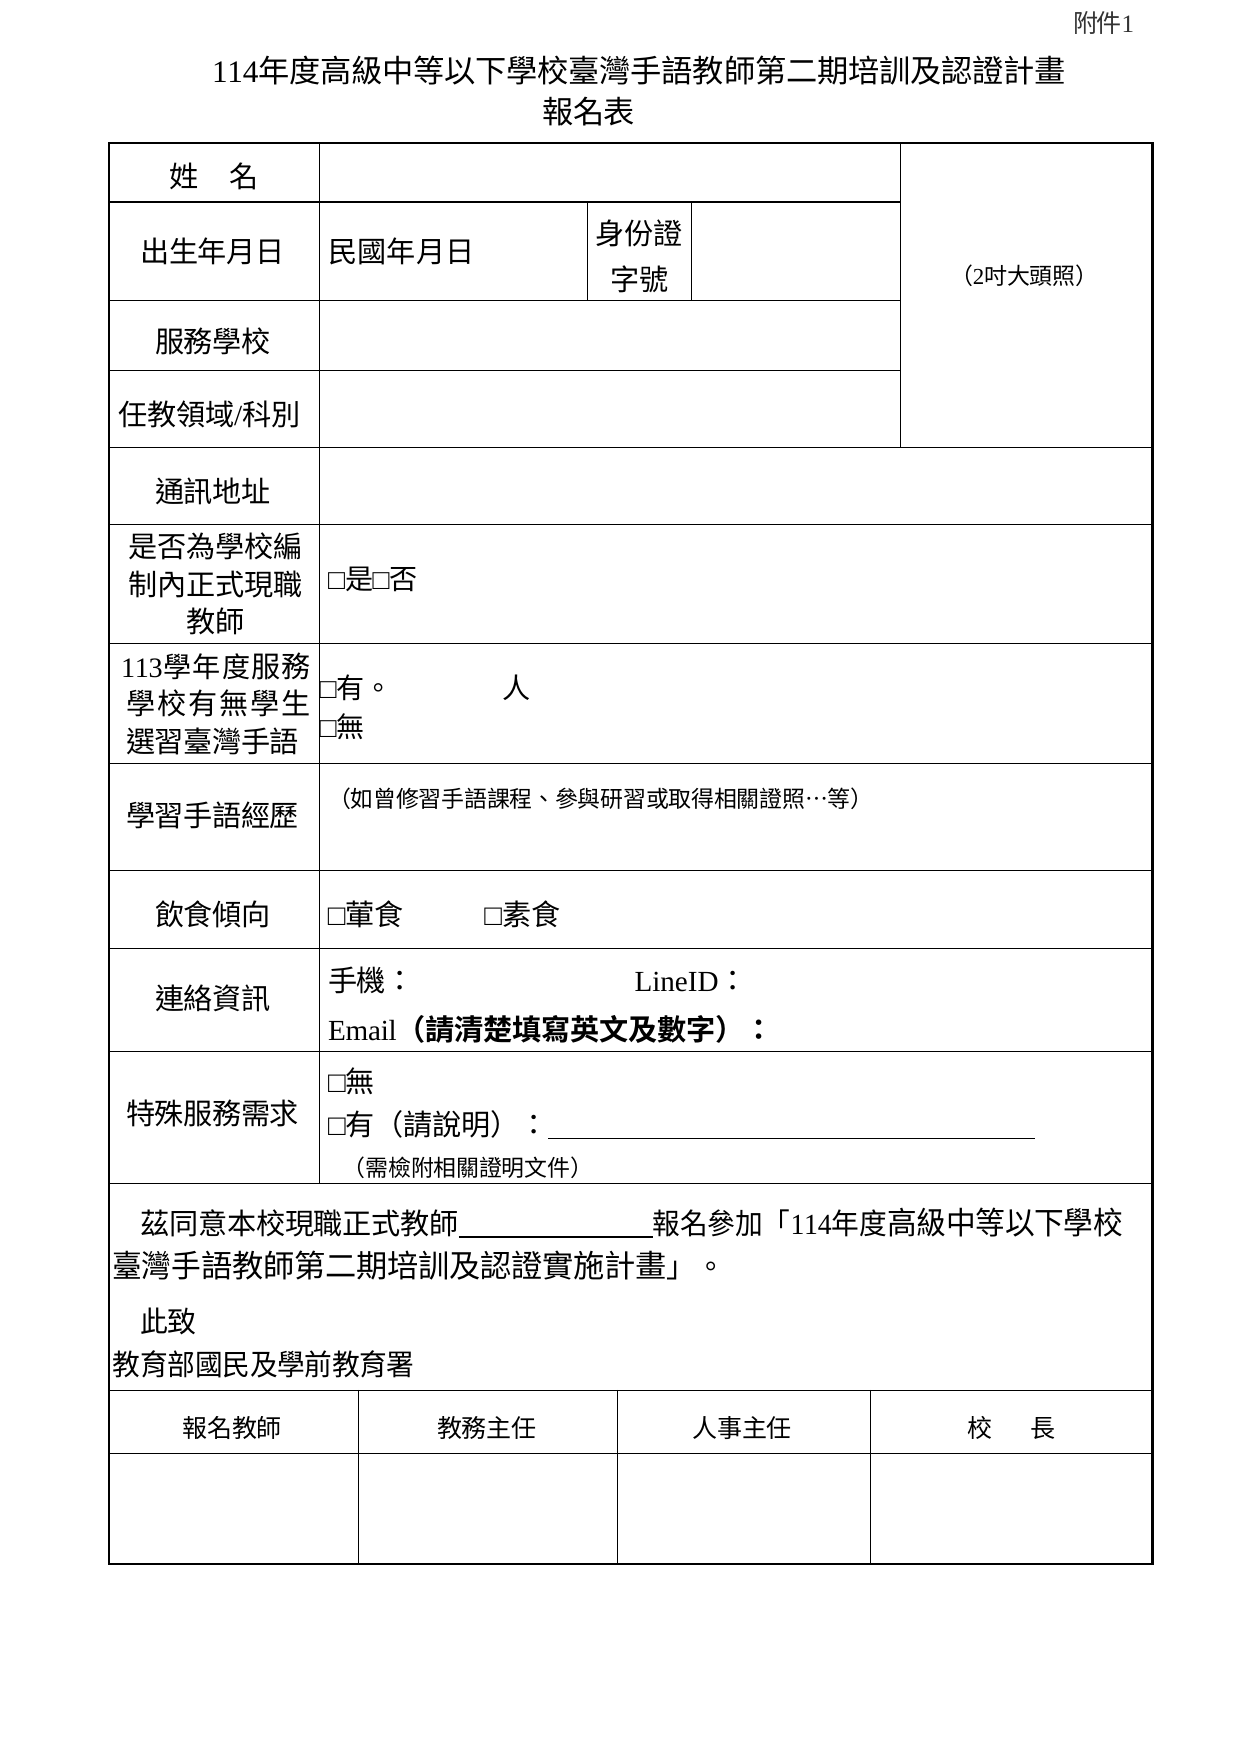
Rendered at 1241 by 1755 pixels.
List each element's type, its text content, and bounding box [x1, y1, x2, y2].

table_cell 113學年度服務學校有無學生選習臺灣手語 [110, 644, 319, 763]
table_cell [320, 301, 900, 369]
table_cell 飲食傾向 [110, 871, 319, 948]
table_cell □有。 人 □無 [320, 644, 1151, 763]
table_cell 連絡資訊 [110, 949, 319, 1051]
table_cell 人事主任 [618, 1391, 870, 1453]
table_cell 身份證字號 [588, 203, 691, 300]
table_cell 學習手語經歷 [110, 764, 319, 870]
table_cell 出生年月日 [110, 203, 319, 300]
table_cell [871, 1454, 1151, 1563]
table_cell [320, 371, 900, 447]
subtitle 114年度高級中等以下學校臺灣手語教師第二期培訓及認證計畫報名表 [212, 49, 1068, 132]
table_cell 校 [900, 1391, 1011, 1453]
table_cell 服務學校 [110, 301, 319, 369]
table_cell 長 [1011, 1391, 1151, 1453]
table_cell 任教領域/科別 [110, 371, 319, 447]
table_cell 特殊服務需求 [110, 1052, 319, 1183]
table_cell □葷食 □素食 [320, 871, 1151, 948]
table_header 名 [214, 144, 319, 201]
table_cell □是□否 [320, 525, 1151, 643]
table_header （2吋大頭照） [901, 144, 1151, 447]
table_cell 教務主任 [359, 1391, 617, 1453]
table_cell [618, 1454, 870, 1563]
table_cell [692, 203, 900, 300]
table_cell 通訊地址 [110, 448, 319, 523]
table_cell [320, 448, 1151, 523]
table_cell 茲同意本校現職正式教師 報名參加「114年度高級中等以下學校臺灣手語教師第二期培訓及認證實施計畫」。 此致 教育部國民及學前教育署 [110, 1184, 1151, 1390]
table_cell （如曾修習手語課程、參與研習或取得相關證照…等） [320, 764, 1151, 870]
table_cell 民國年月日 [320, 203, 587, 300]
table_cell [110, 1454, 358, 1563]
table_header 姓 [110, 144, 214, 201]
table_cell [871, 1391, 900, 1453]
table_cell [359, 1454, 617, 1563]
table_cell □無 □有（請說明）： （需檢附相關證明文件） [320, 1052, 1151, 1183]
table_cell 報名教師 [110, 1391, 358, 1453]
text 附件1 [94, 4, 1135, 40]
table_cell 是否為學校編制內正式現職教師 [110, 525, 319, 643]
table_header [320, 144, 900, 201]
table_cell 手機： LineID：Email（請清楚填寫英文及數字）： [320, 949, 1151, 1051]
